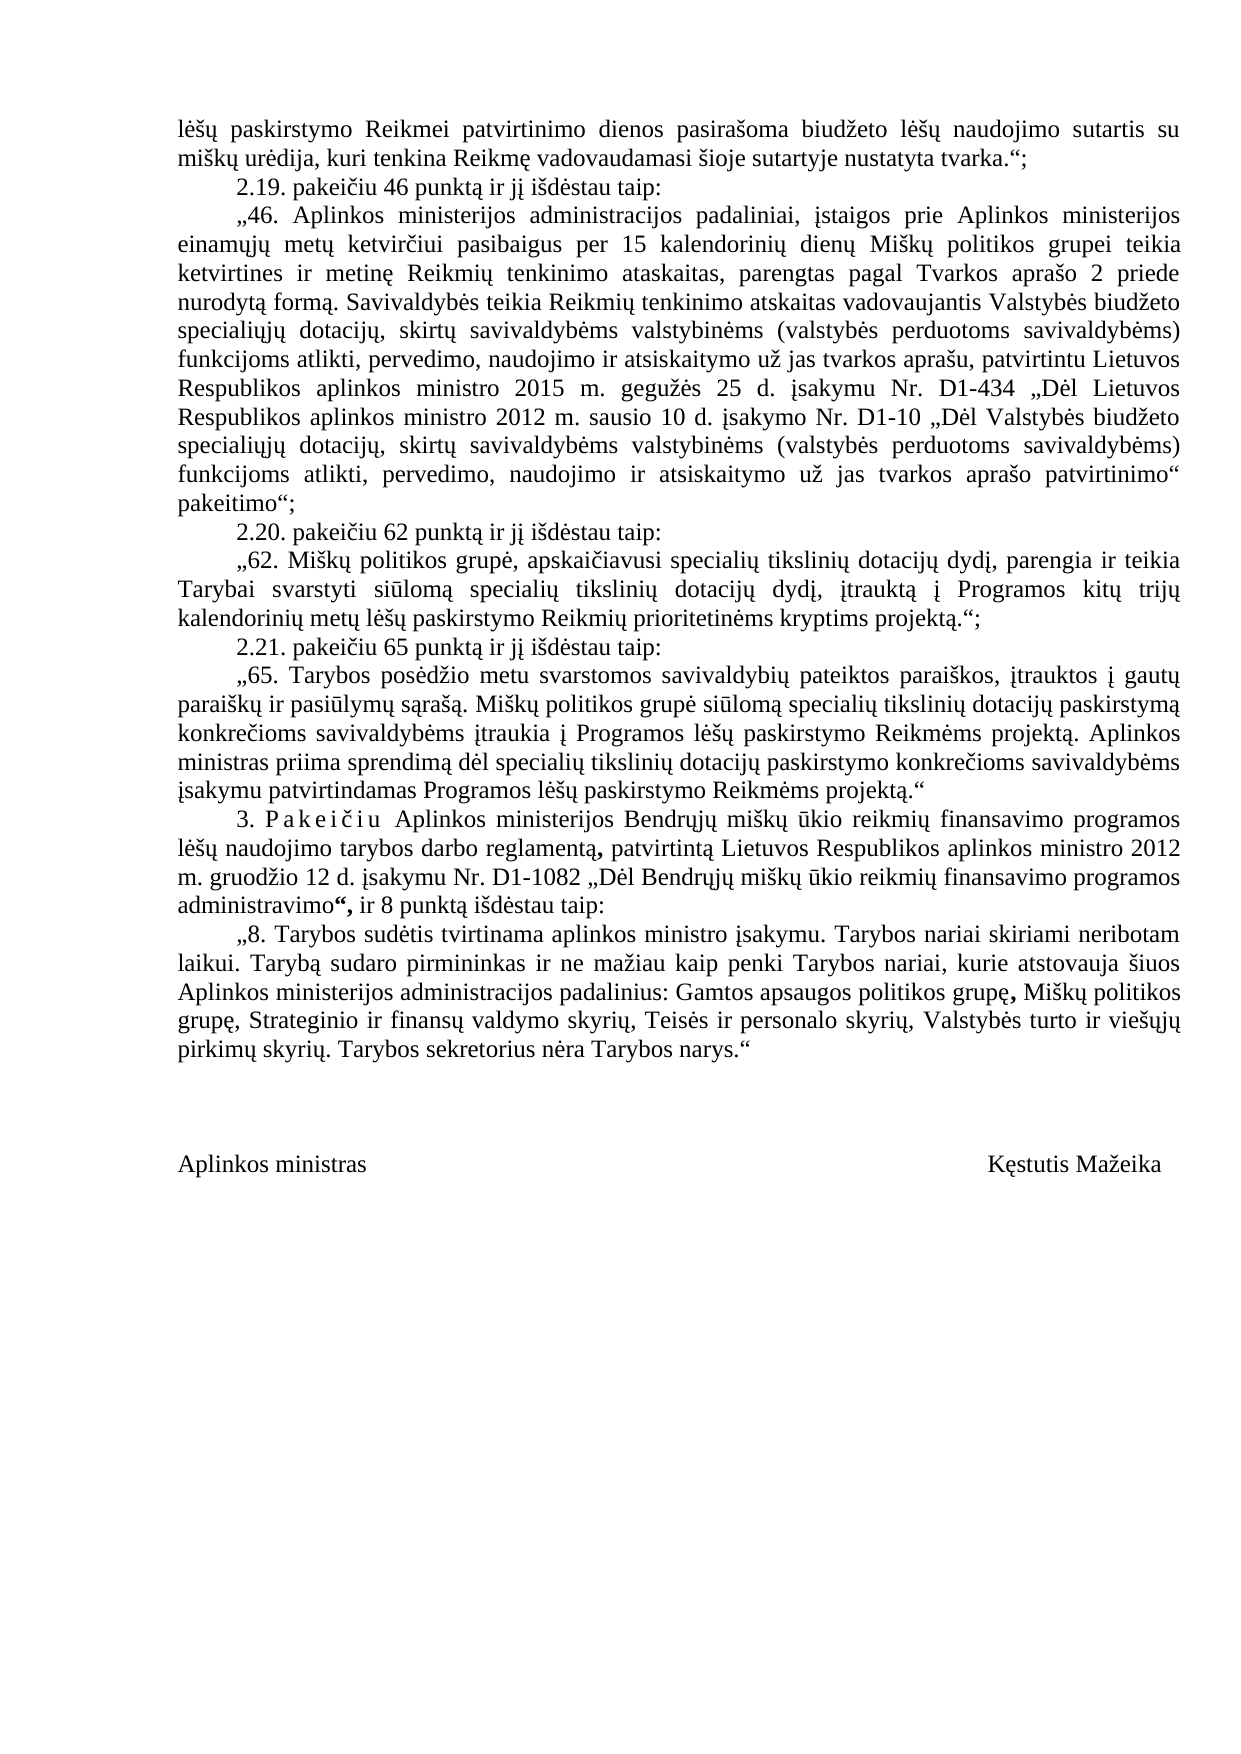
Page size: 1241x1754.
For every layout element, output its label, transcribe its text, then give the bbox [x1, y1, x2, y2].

text 2.20. pakeičiu 62 punktą ir jį išdėstau taip: [177, 517, 1181, 545]
text 3. Pakeičiu Aplinkos ministerijos Bendrųjų miškų ūkio reikmių finansavimo programos lėšų naudojimo tarybos darbo reglamentą, patvirtintą Lietuvos Respublikos aplinkos ministro 2012 m. gruodžio 12 d. įsakymu Nr. D1-1082 „Dėl Bendrųjų miškų ūkio reikmių finansavimo programos administravimo“, ir 8 punktą išdėstau taip: [177, 804, 1181, 919]
text „46. Aplinkos ministerijos administracijos padaliniai, įstaigos prie Aplinkos ministerijos einamųjų metų ketvirčiui pasibaigus per 15 kalendorinių dienų Miškų politikos grupei teikia ketvirtines ir metinę Reikmių tenkinimo ataskaitas, parengtas pagal Tvarkos aprašo 2 priede nurodytą formą. Savivaldybės teikia Reikmių tenkinimo atskaitas vadovaujantis Valstybės biudžeto specialiųjų dotacijų, skirtų savivaldybėms valstybinėms (valstybės perduotoms savivaldybėms) funkcijoms atlikti, pervedimo, naudojimo ir atsiskaitymo už jas tvarkos aprašu, patvirtintu Lietuvos Respublikos aplinkos ministro 2015 m. gegužės 25 d. įsakymu Nr. D1-434 „Dėl Lietuvos Respublikos aplinkos ministro 2012 m. sausio 10 d. įsakymo Nr. D1-10 „Dėl Valstybės biudžeto specialiųjų dotacijų, skirtų savivaldybėms valstybinėms (valstybės perduotoms savivaldybėms) funkcijoms atlikti, pervedimo, naudojimo ir atsiskaitymo už jas tvarkos aprašo patvirtinimo“ pakeitimo“; [177, 200, 1181, 517]
text „62. Miškų politikos grupė, apskaičiavusi specialių tikslinių dotacijų dydį, parengia ir teikia Tarybai svarstyti siūlomą specialių tikslinių dotacijų dydį, įtrauktą į Programos kitų trijų kalendorinių metų lėšų paskirstymo Reikmių prioritetinėms kryptims projektą.“; [177, 545, 1181, 632]
text 2.21. pakeičiu 65 punktą ir jį išdėstau taip: [177, 632, 1181, 660]
text 2.19. pakeičiu 46 punktą ir jį išdėstau taip: [177, 172, 1181, 200]
text lėšų paskirstymo Reikmei patvirtinimo dienos pasirašoma biudžeto lėšų naudojimo sutartis su miškų urėdija, kuri tenkina Reikmę vadovaudamasi šioje sutartyje nustatyta tvarka.“; [177, 114, 1181, 172]
text „65. Tarybos posėdžio metu svarstomos savivaldybių pateiktos paraiškos, įtrauktos į gautų paraiškų ir pasiūlymų sąrašą. Miškų politikos grupė siūlomą specialių tikslinių dotacijų paskirstymą konkrečioms savivaldybėms įtraukia į Programos lėšų paskirstymo Reikmėms projektą. Aplinkos ministras priima sprendimą dėl specialių tikslinių dotacijų paskirstymo konkrečioms savivaldybėms įsakymu patvirtindamas Programos lėšų paskirstymo Reikmėms projektą.“ [177, 660, 1181, 804]
text Aplinkos ministras Kęstutis Mažeika [177, 1149, 1181, 1178]
text „8. Tarybos sudėtis tvirtinama aplinkos ministro įsakymu. Tarybos nariai skiriami neribotam laikui. Tarybą sudaro pirmininkas ir ne mažiau kaip penki Tarybos nariai, kurie atstovauja šiuos Aplinkos ministerijos administracijos padalinius: Gamtos apsaugos politikos grupę, Miškų politikos grupę, Strateginio ir finansų valdymo skyrių, Teisės ir personalo skyrių, Valstybės turto ir viešųjų pirkimų skyrių. Tarybos sekretorius nėra Tarybos narys.“ [177, 919, 1181, 1063]
